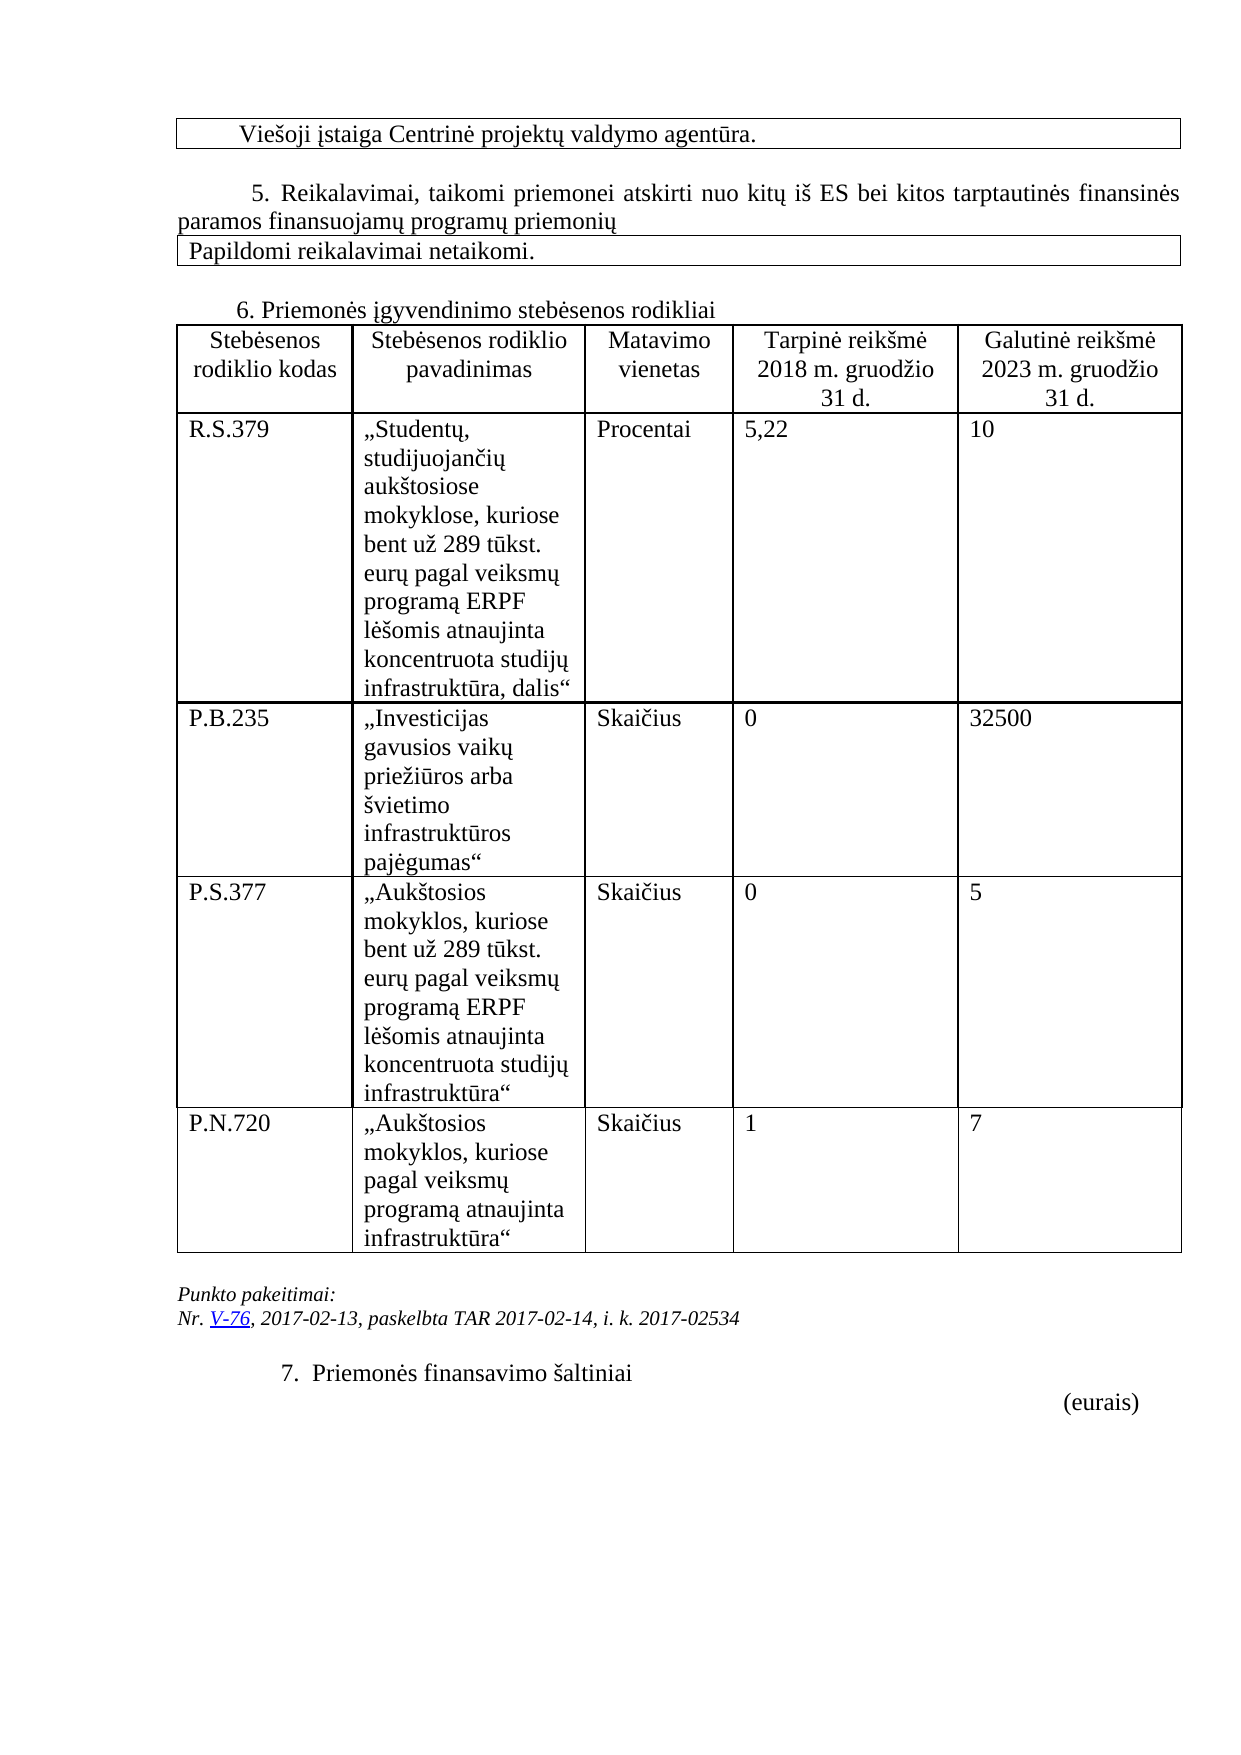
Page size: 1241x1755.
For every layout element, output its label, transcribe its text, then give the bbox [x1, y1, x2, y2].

text 6. Priemonės įgyvendinimo stebėsenos rodikliai [177, 295, 1181, 323]
table_cell R.S.379 [178, 414, 351, 701]
table_cell 32500 [959, 704, 1181, 876]
table_cell 0 [734, 877, 957, 1107]
table_cell Skaičius [586, 877, 732, 1107]
table_header Matavimo vienetas [586, 326, 732, 412]
table_header Tarpinė reikšmė 2018 m. gruodžio 31 d. [734, 326, 957, 412]
table_cell P.N.720 [178, 1108, 352, 1252]
text Punkto pakeitimai: [177, 1282, 1181, 1306]
table_header Viešoji įstaiga Centrinė projektų valdymo agentūra. [177, 119, 1180, 148]
table_header Papildomi reikalavimai netaikomi. [178, 236, 1180, 265]
table_cell 5,22 [734, 414, 957, 701]
table_cell 5 [959, 877, 1181, 1107]
table_cell Procentai [586, 414, 732, 701]
text 7. Priemonės finansavimo šaltiniai [177, 1358, 1181, 1387]
table_cell „Investicijas gavusios vaikų priežiūros arba švietimo infrastruktūros pajėgumas“ [354, 704, 584, 876]
table_cell „Aukštosios mokyklos, kuriose pagal veiksmų programą atnaujinta infrastruktūra“ [353, 1108, 585, 1252]
table_cell 0 [734, 704, 957, 876]
table_cell P.S.377 [178, 877, 351, 1107]
table_cell 10 [959, 414, 1181, 701]
table_cell Skaičius [586, 1108, 733, 1252]
table_cell „Studentų, studijuojančių aukštosiose mokyklose, kuriose bent už 289 tūkst. eurų pagal veiksmų programą ERPF lėšomis atnaujinta koncentruota studijų infrastruktūra, dalis“ [354, 414, 584, 701]
text (eurais) [282, 1387, 1181, 1416]
table_cell Skaičius [586, 704, 732, 876]
table_header Galutinė reikšmė 2023 m. gruodžio 31 d. [959, 326, 1181, 412]
table_cell 1 [734, 1108, 958, 1252]
table_header Stebėsenos rodiklio kodas [178, 326, 351, 412]
text Nr. V-76, 2017-02-13, paskelbta TAR 2017-02-14, i. k. 2017-02534 [177, 1306, 1181, 1330]
table_cell P.B.235 [178, 704, 351, 876]
table_cell „Aukštosios mokyklos, kuriose bent už 289 tūkst. eurų pagal veiksmų programą ERPF lėšomis atnaujinta koncentruota studijų infrastruktūra“ [354, 877, 584, 1107]
table_header Stebėsenos rodiklio pavadinimas [354, 326, 584, 412]
text 5. Reikalavimai, taikomi priemonei atskirti nuo kitų iš ES bei kitos tarptautinės finansinės paramos finansuojamų programų priemonių [177, 178, 1181, 235]
table_cell 7 [959, 1108, 1181, 1252]
